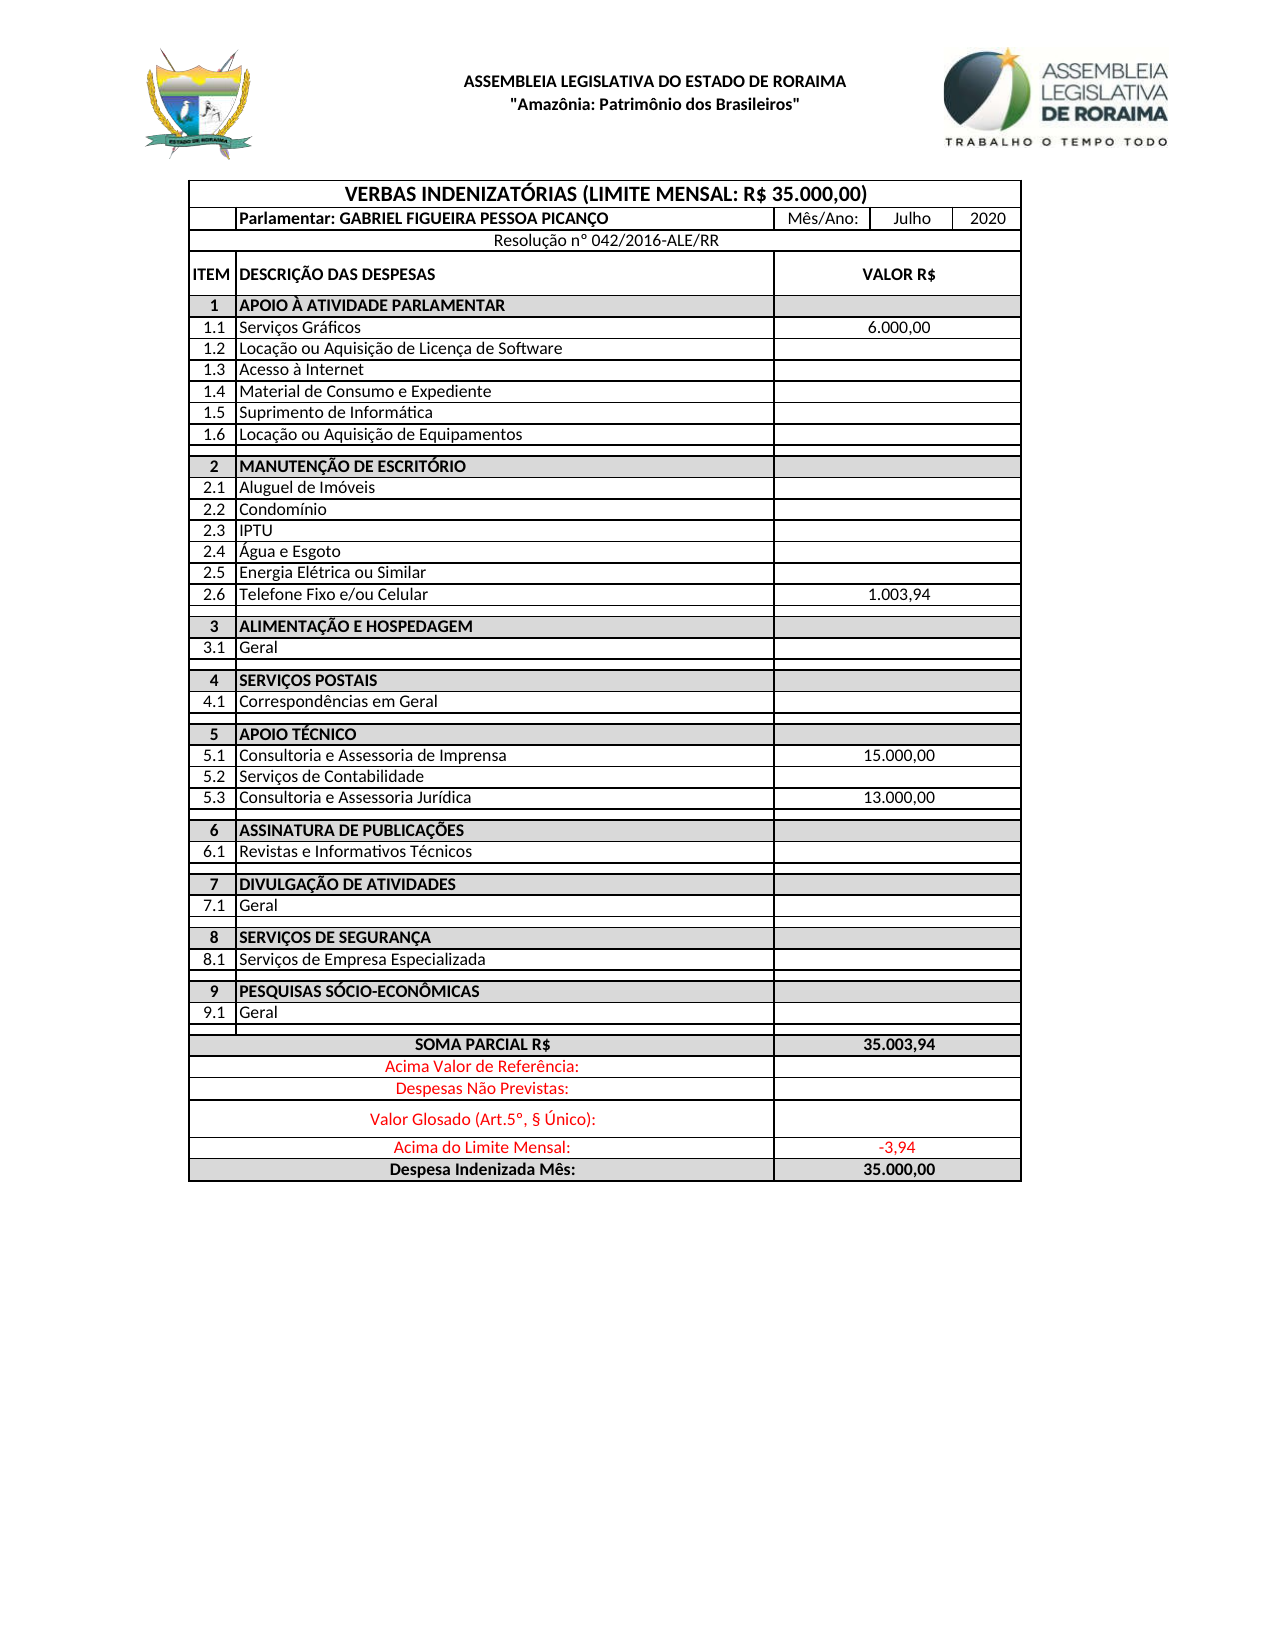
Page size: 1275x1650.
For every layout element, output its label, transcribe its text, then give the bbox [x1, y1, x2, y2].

table_cell [237, 714, 773, 723]
table_cell Despesa Indenizada Mês: [190, 1159, 773, 1180]
table_cell Revistas e Informativos Técnicos [237, 842, 773, 862]
table_cell 2.5 [190, 564, 235, 583]
table_cell Correspondências em Geral [237, 692, 773, 712]
table_cell 6.1 [190, 842, 235, 862]
table_cell [775, 425, 1020, 444]
table_cell -3,94 [775, 1138, 1020, 1158]
table_cell [775, 810, 1020, 819]
table_cell [190, 208, 235, 229]
table_cell [190, 810, 235, 819]
table_cell Condomínio [237, 500, 773, 519]
table_cell [775, 864, 1020, 873]
table_cell Julho [871, 208, 952, 229]
table_cell [190, 864, 235, 873]
table_cell [775, 767, 1020, 787]
table_cell 8.1 [190, 950, 235, 969]
table_cell [775, 896, 1020, 916]
table_cell [237, 864, 773, 873]
table_cell [775, 671, 1020, 691]
table_cell 1.3 [190, 361, 235, 380]
table_cell 8 [190, 928, 235, 948]
table_cell [775, 606, 1020, 616]
table_cell [190, 1025, 235, 1034]
table_cell [775, 1057, 1020, 1077]
table_cell [237, 917, 773, 927]
table_cell APOIO À ATIVIDADE PARLAMENTAR [237, 296, 773, 316]
table_cell [775, 542, 1020, 562]
table_cell 1.5 [190, 403, 235, 423]
table_cell 3.1 [190, 639, 235, 658]
table_cell 1.6 [190, 425, 235, 444]
table_cell 7.1 [190, 896, 235, 916]
table_cell [190, 606, 235, 616]
table_cell 1.4 [190, 382, 235, 402]
table_cell Material de Consumo e Expediente [237, 382, 773, 402]
table_cell [775, 692, 1020, 712]
table_cell 2.3 [190, 521, 235, 541]
table_cell IPTU [237, 521, 773, 541]
table_header VERBAS INDENIZATÓRIAS (LIMITE MENSAL: R$ 35.000,00) [190, 181, 1020, 207]
table_cell 1.2 [190, 339, 235, 359]
table_cell 9.1 [190, 1003, 235, 1023]
table_cell [775, 971, 1020, 980]
table_cell DIVULGAÇÃO DE ATIVIDADES [237, 875, 773, 894]
table_cell 2 [190, 457, 235, 477]
table_cell Valor Glosado (Art.5º, § Único): [190, 1101, 773, 1136]
table_cell ALIMENTAÇÃO E HOSPEDAGEM [237, 617, 773, 637]
table_cell Geral [237, 639, 773, 658]
table_cell 2.1 [190, 478, 235, 498]
table_cell Telefone Fixo e/ou Celular [237, 585, 773, 605]
table_cell [190, 446, 235, 455]
table_cell VALOR R$ [775, 252, 1020, 295]
table_cell [775, 714, 1020, 723]
table_cell [775, 521, 1020, 541]
table_cell 5.3 [190, 789, 235, 808]
table_cell [775, 564, 1020, 583]
table_cell [190, 917, 235, 927]
table_cell Água e Esgoto [237, 542, 773, 562]
table_cell [775, 457, 1020, 477]
table_cell 13.000,00 [775, 789, 1020, 808]
table_cell [775, 950, 1020, 969]
table_cell [775, 875, 1020, 894]
table_cell ASSINATURA DE PUBLICAÇÕES [237, 821, 773, 841]
table_cell [775, 639, 1020, 658]
table_cell [237, 660, 773, 669]
table_cell [775, 617, 1020, 637]
table_cell 4 [190, 671, 235, 691]
table_cell 1.1 [190, 318, 235, 337]
table_cell Acesso à Internet [237, 361, 773, 380]
table_cell Parlamentar: GABRIEL FIGUEIRA PESSOA PICANÇO [237, 208, 773, 229]
table_cell [190, 660, 235, 669]
table_cell 5 [190, 725, 235, 744]
table_cell 3 [190, 617, 235, 637]
table_cell 1.003,94 [775, 585, 1020, 605]
table_cell [775, 982, 1020, 1002]
table_cell [775, 917, 1020, 927]
table_cell Suprimento de Informática [237, 403, 773, 423]
table_cell [775, 361, 1020, 380]
table_cell Resolução nº 042/2016-ALE/RR [190, 231, 1020, 250]
table_cell ITEM [190, 252, 235, 295]
table_cell [237, 1025, 773, 1034]
table_cell [775, 1078, 1020, 1099]
table_cell Aluguel de Imóveis [237, 478, 773, 498]
text "Amazônia: Patrimônio dos Brasileiros" [462, 93, 848, 115]
table_cell [237, 446, 773, 455]
table_cell 5.2 [190, 767, 235, 787]
table_cell Mês/Ano: [775, 208, 869, 229]
table_cell 5.1 [190, 746, 235, 766]
table_cell [775, 1025, 1020, 1034]
table_cell [775, 296, 1020, 316]
table_cell [775, 842, 1020, 862]
table_cell 6 [190, 821, 235, 841]
table_cell MANUTENÇÃO DE ESCRITÓRIO [237, 457, 773, 477]
table_cell Acima Valor de Referência: [190, 1057, 773, 1077]
table_cell [775, 1003, 1020, 1023]
table_cell 1 [190, 296, 235, 316]
table_cell 2.6 [190, 585, 235, 605]
table_cell Geral [237, 1003, 773, 1023]
table_cell APOIO TÉCNICO [237, 725, 773, 744]
table_cell [237, 971, 773, 980]
table_cell [775, 446, 1020, 455]
table_cell 6.000,00 [775, 318, 1020, 337]
table_cell [237, 810, 773, 819]
table_cell 35.003,94 [775, 1036, 1020, 1055]
table_cell [190, 971, 235, 980]
text ASSEMBLEIA LEGISLATIVA DO ESTADO DE RORAIMA [462, 70, 848, 92]
table_cell [775, 382, 1020, 402]
table_cell [775, 725, 1020, 744]
table_cell 2.4 [190, 542, 235, 562]
table_cell PESQUISAS SÓCIO-ECONÔMICAS [237, 982, 773, 1002]
table_cell 7 [190, 875, 235, 894]
table_cell 2.2 [190, 500, 235, 519]
table_cell Energia Elétrica ou Similar [237, 564, 773, 583]
table_cell SOMA PARCIAL R$ [190, 1036, 773, 1055]
table_cell [775, 928, 1020, 948]
table_cell 15.000,00 [775, 746, 1020, 766]
table_cell [775, 1101, 1020, 1136]
table_cell Acima do Limite Mensal: [190, 1138, 773, 1158]
table_cell [775, 339, 1020, 359]
table_cell DESCRIÇÃO DAS DESPESAS [237, 252, 773, 295]
table_cell Geral [237, 896, 773, 916]
table_cell Serviços de Contabilidade [237, 767, 773, 787]
table_cell 2020 [953, 208, 1020, 229]
table_cell [775, 403, 1020, 423]
table_cell SERVIÇOS DE SEGURANÇA [237, 928, 773, 948]
table_cell SERVIÇOS POSTAIS [237, 671, 773, 691]
table_cell 4.1 [190, 692, 235, 712]
table_cell Consultoria e Assessoria de Imprensa [237, 746, 773, 766]
table_cell [237, 606, 773, 616]
table_cell [190, 714, 235, 723]
table_cell Serviços Gráficos [237, 318, 773, 337]
table_cell Locação ou Aquisição de Equipamentos [237, 425, 773, 444]
table_cell Locação ou Aquisição de Licença de Software [237, 339, 773, 359]
table_cell [775, 821, 1020, 841]
table_cell [775, 500, 1020, 519]
table_cell [775, 478, 1020, 498]
table_cell Consultoria e Assessoria Jurídica [237, 789, 773, 808]
table_cell 35.000,00 [775, 1159, 1020, 1180]
table_cell [775, 660, 1020, 669]
table_cell Despesas Não Previstas: [190, 1078, 773, 1099]
table_cell 9 [190, 982, 235, 1002]
table_cell Serviços de Empresa Especializada [237, 950, 773, 969]
